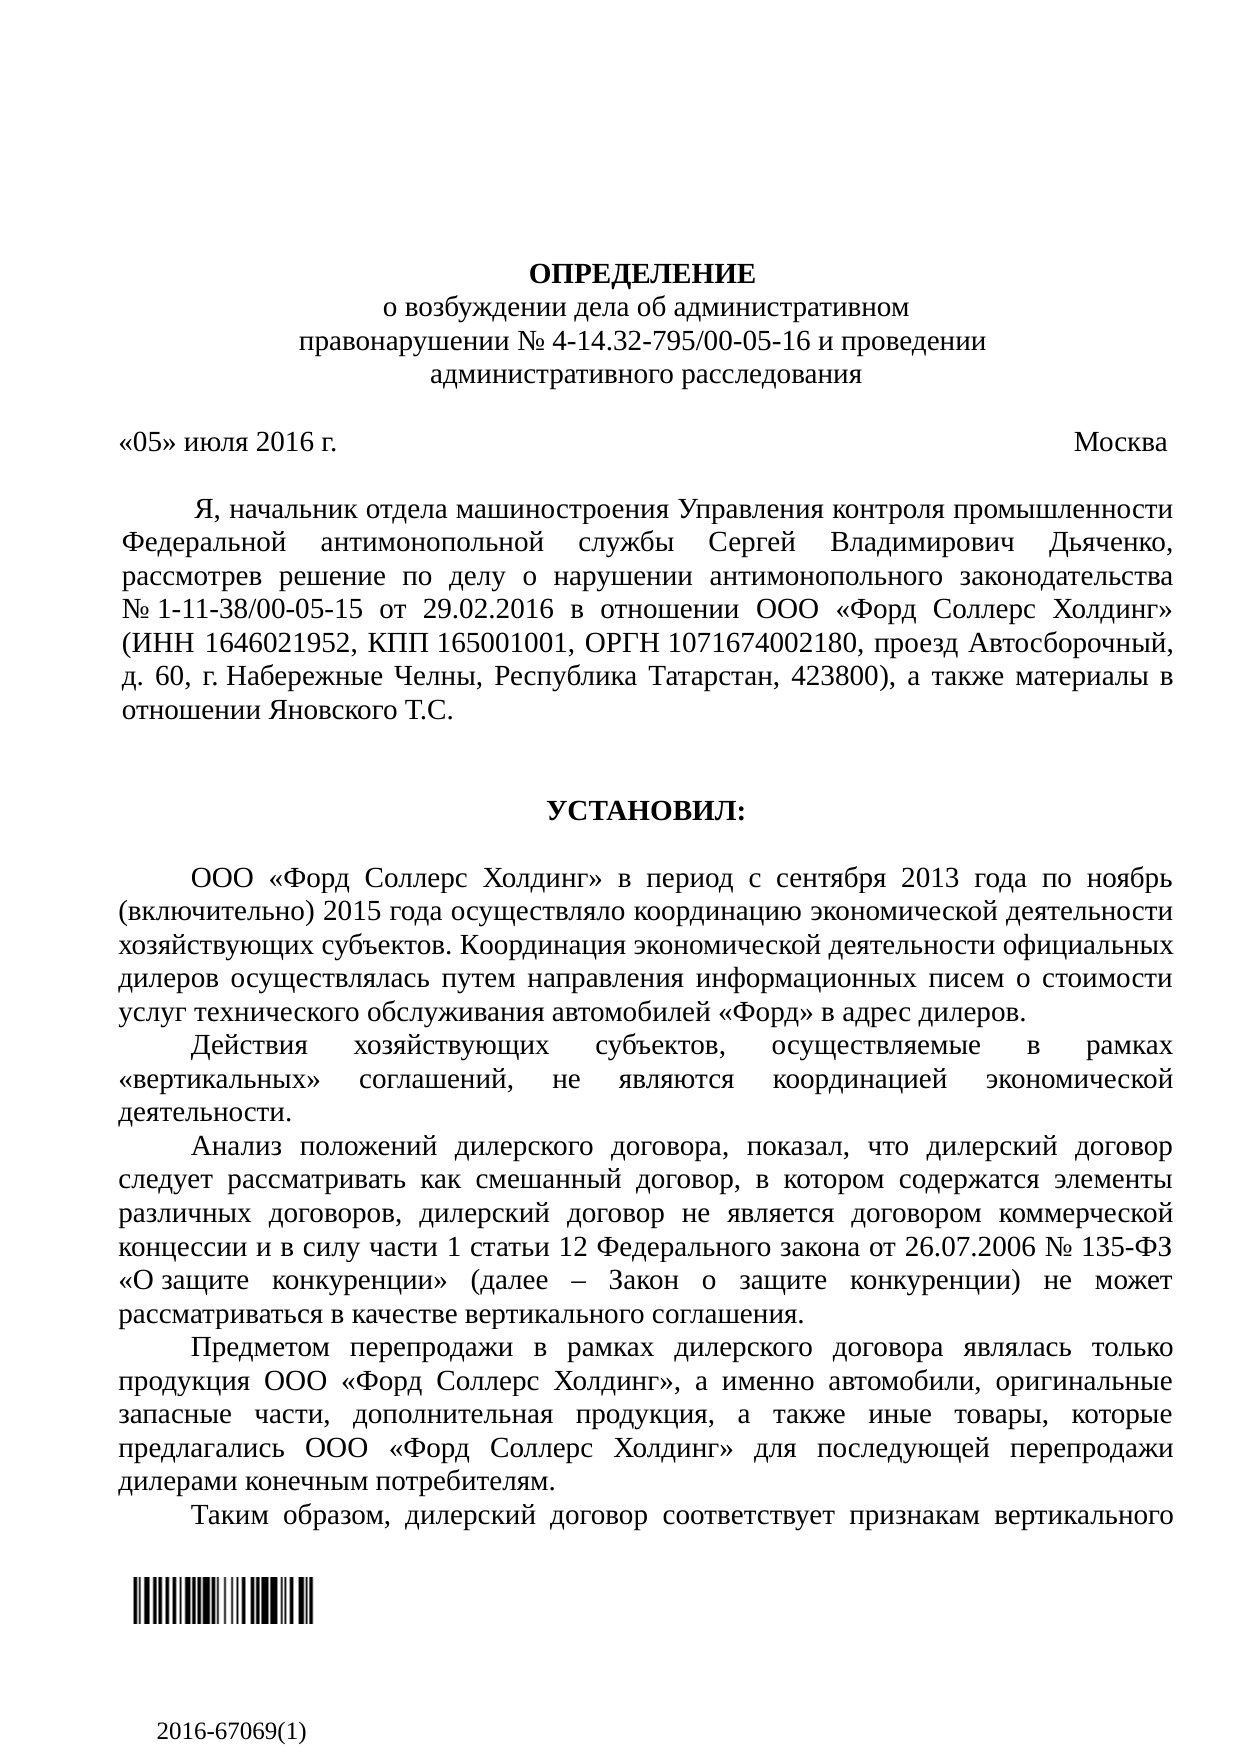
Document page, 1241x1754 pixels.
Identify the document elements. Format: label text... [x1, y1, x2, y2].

text «05» июля 2016 г. Москва [118, 424, 1174, 457]
text Предметом перепродажи в рамках дилерского договора являлась только продукция ООО «Форд Соллерс Холдинг», а именно автомобили, оригинальные запасные части, дополнительная продукция, а также иные товары, которые предлагались ООО «Форд Соллерс Холдинг» для последующей перепродажи дилерами конечным потребителям. [118, 1329, 1174, 1497]
text о возбуждении дела об административном [118, 289, 1174, 323]
text УСТАНОВИЛ: [118, 793, 1174, 826]
text правонарушении № 4-14.32-795/00-05-16 и проведении [118, 323, 1174, 357]
text Таким образом, дилерский договор соответствует признакам вертикального [118, 1497, 1174, 1531]
text Я, начальник отдела машиностроения Управления контроля промышленности Федеральной антимонопольной службы Сергей Владимирович Дьяченко, рассмотрев решение по делу о нарушении антимонопольного законодательства № 1-11-38/00-05-15 от 29.02.2016 в отношении ООО «Форд Соллерс Холдинг» (ИНН 1646021952, КПП 165001001, ОРГН 1071674002180, проезд Автосборочный, д. 60, г. Набережные Челны, Республика Татарстан, 423800), а также материалы в отношении Яновского Т.С. [122, 491, 1174, 726]
text административного расследования [118, 357, 1174, 390]
text Анализ положений дилерского договора, показал, что дилерский договор следует рассматривать как смешанный договор, в котором содержатся элементы различных договоров, дилерский договор не является договором коммерческой концессии и в силу части 1 статьи 12 Федерального закона от 26.07.2006 № 135-ФЗ «О защите конкуренции» (далее – Закон о защите конкуренции) не может рассматриваться в качестве вертикального соглашения. [118, 1128, 1174, 1329]
picture [118, 1577, 331, 1624]
text ООО «Форд Соллерс Холдинг» в период с сентября 2013 года по ноябрь (включительно) 2015 года осуществляло координацию экономической деятельности хозяйствующих субъектов. Координация экономической деятельности официальных дилеров осуществлялась путем направления информационных писем о стоимости услуг технического обслуживания автомобилей «Форд» в адрес дилеров. [118, 860, 1174, 1027]
text ОПРЕДЕЛЕНИЕ [118, 256, 1174, 289]
text Действия хозяйствующих субъектов, осуществляемые в рамках «вертикальных» соглашений, не являются координацией экономической деятельности. [118, 1027, 1174, 1128]
